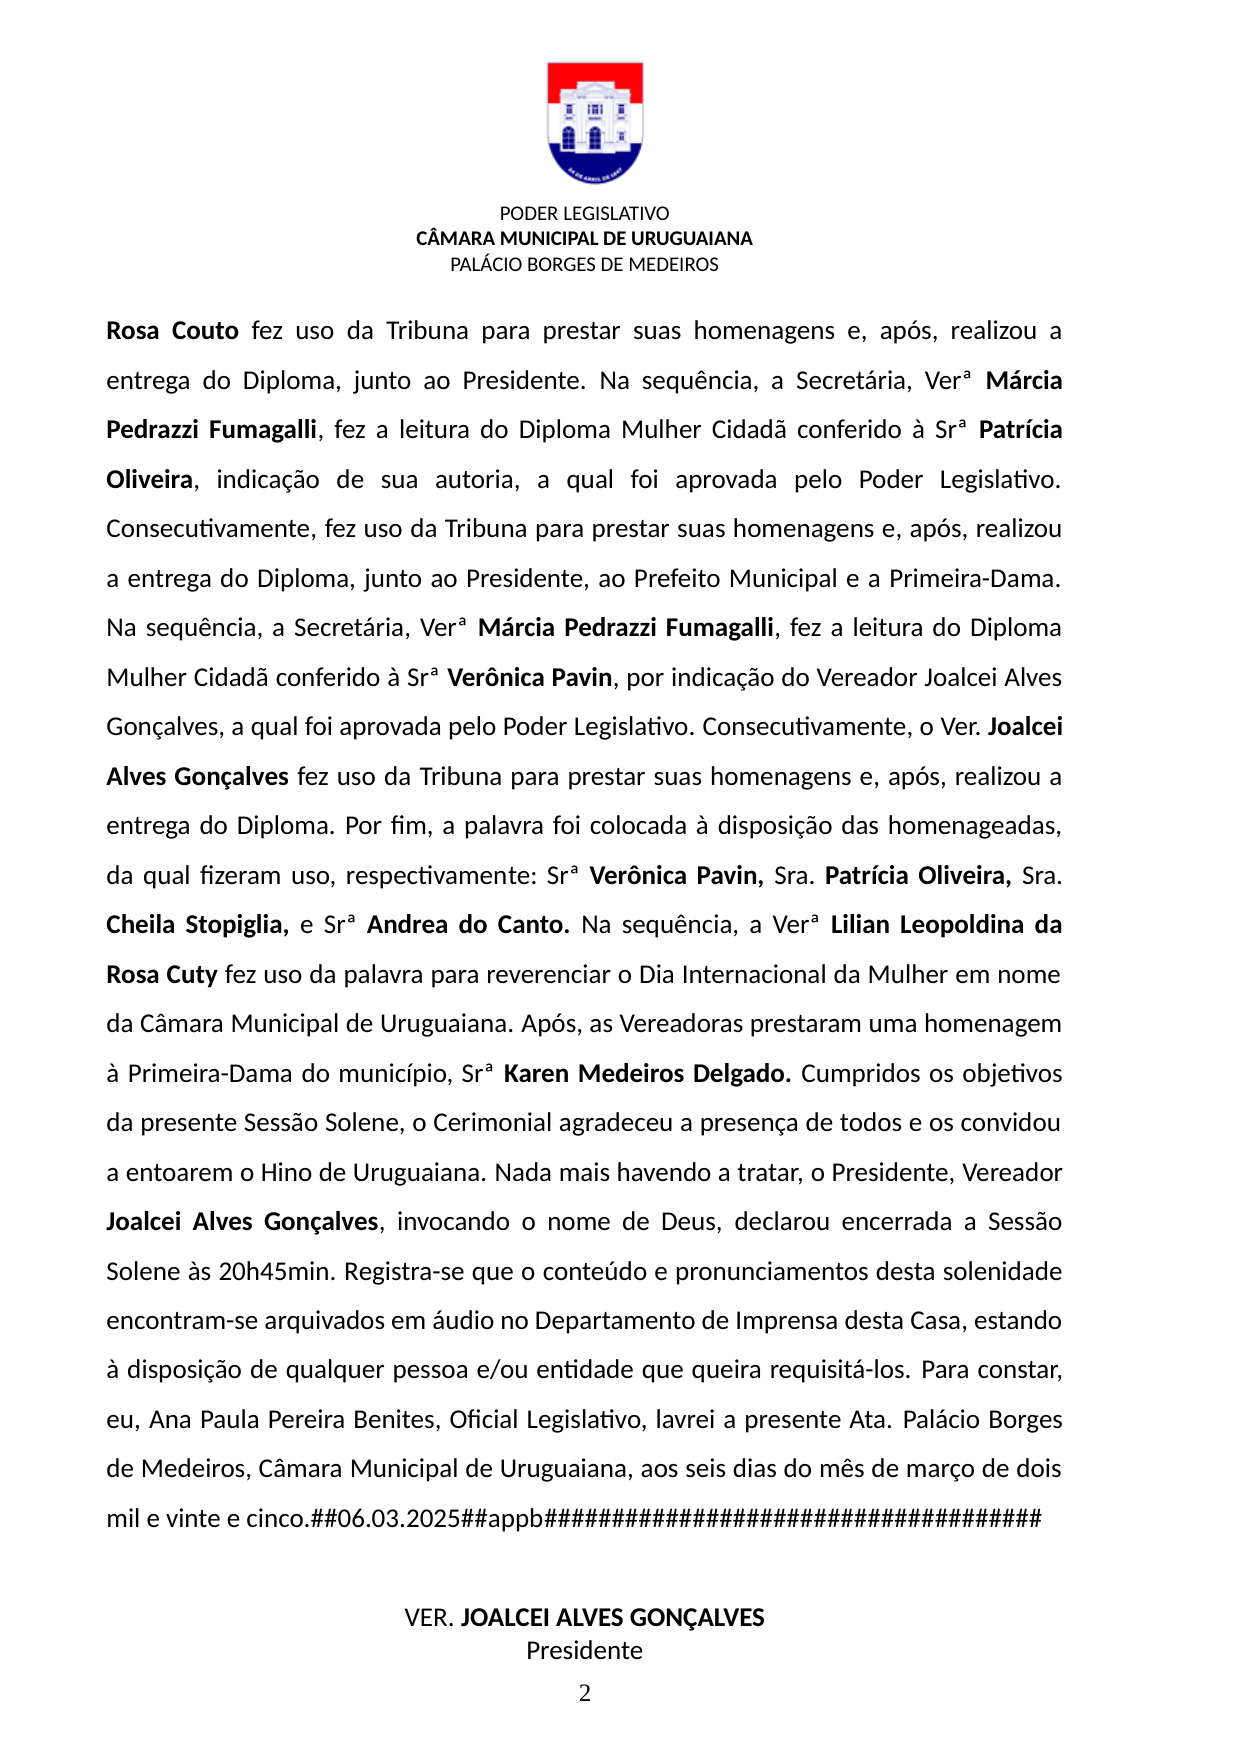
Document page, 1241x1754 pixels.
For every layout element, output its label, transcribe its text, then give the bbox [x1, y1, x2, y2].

picture [524, 52, 667, 195]
text Rosa Couto fez uso da Tribuna para prestar suas homenagens e, após, realizou a entrega do Diploma, junto ao Presidente. Na sequência, a Secretária, Verª Márcia Pedrazzi Fumagalli, fez a leitura do Diploma Mulher Cidadã conferido à Srª Patrícia Oliveira, indicação de sua autoria, a qual foi aprovada pelo Poder Legislativo. Consecutivamente, fez uso da Tribuna para prestar suas homenagens e, após, realizou a entrega do Diploma, junto ao Presidente, ao Prefeito Municipal e a Primeira-Dama. Na sequência, a Secretária, Verª Márcia Pedrazzi Fumagalli, fez a leitura do Diploma Mulher Cidadã conferido à Srª Verônica Pavin, por indicação do Vereador Joalcei Alves Gonçalves, a qual foi aprovada pelo Poder Legislativo. Consecutivamente, o Ver. Joalcei Alves Gonçalves fez uso da Tribuna para prestar suas homenagens e, após, realizou a entrega do Diploma. Por fim, a palavra foi colocada à disposição das homenageadas, da qual fizeram uso, respectivamente: Srª Verônica Pavin, Sra. Patrícia Oliveira, Sra. Cheila Stopiglia, e Srª Andrea do Canto. Na sequência, a Verª Lilian Leopoldina da Rosa Cuty fez uso da palavra para reverenciar o Dia Internacional da Mulher em nome da Câmara Municipal de Uruguaiana. Após, as Vereadoras prestaram uma homenagem à Primeira-Dama do município, Srª Karen Medeiros Delgado. Cumpridos os objetivos da presente Sessão Solene, o Cerimonial agradeceu a presença de todos e os convidou a entoarem o Hino de Uruguaiana. Nada mais havendo a tratar, o Presidente, Vereador Joalcei Alves Gonçalves, invocando o nome de Deus, declarou encerrada a Sessão Solene às 20h45min. Registra-se que o conteúdo e pronunciamentos desta solenidade encontram-se arquivados em áudio no Departamento de Imprensa desta Casa, estando à disposição de qualquer pessoa e/ou entidade que queira requisitá-los. Para constar, eu, Ana Paula Pereira Benites, Oficial Legislativo, lavrei a presente Ata. Palácio Borges de Medeiros, Câmara Municipal de Uruguaiana, aos seis dias do mês de março de dois mil e vinte e cinco.##06.03.2025##appb##################################### [106, 313, 1063, 1534]
text VER. JOALCEI ALVES GONÇALVES [106, 1600, 1063, 1633]
